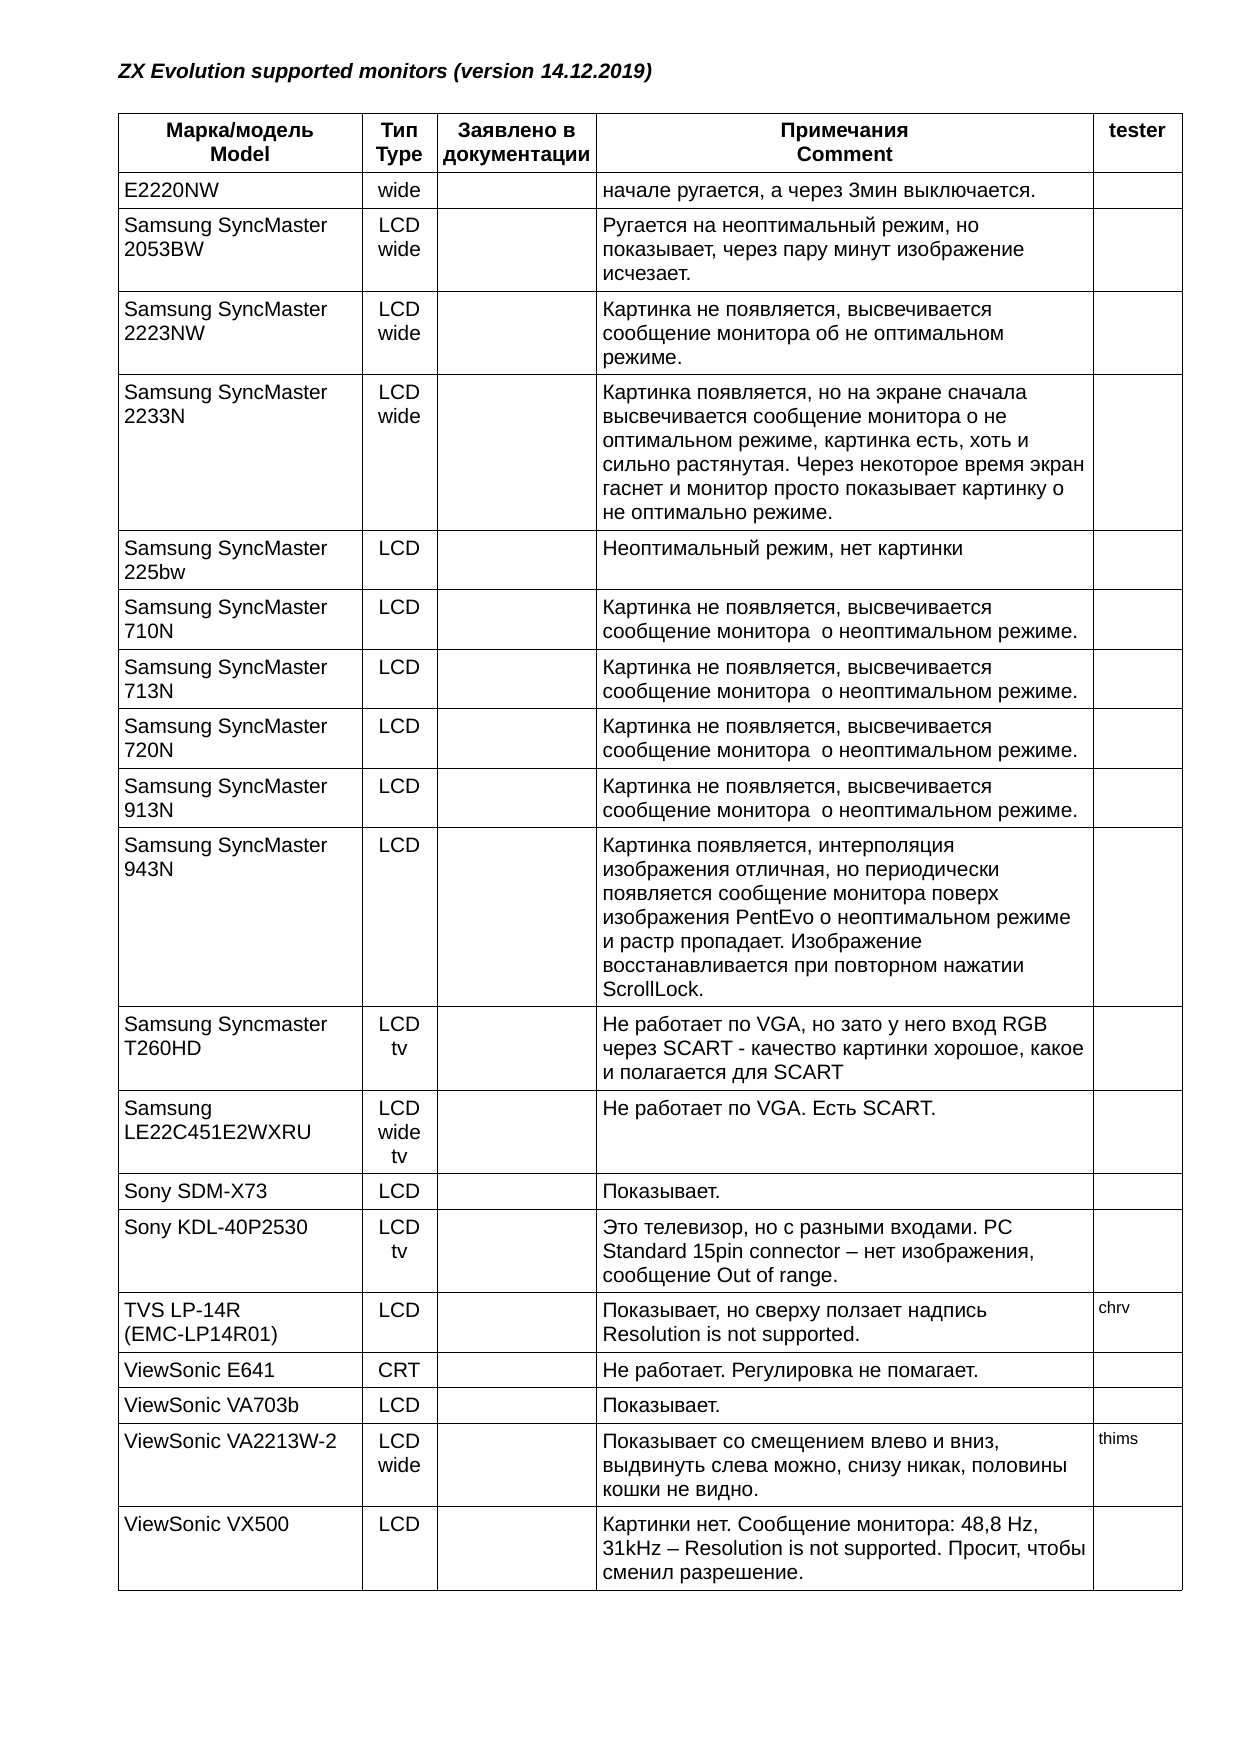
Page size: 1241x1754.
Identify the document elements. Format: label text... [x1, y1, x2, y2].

table_cell [1094, 1091, 1182, 1173]
table_header Марка/модель Model [119, 114, 362, 172]
table_header tester [1094, 114, 1182, 172]
table_cell Samsung SyncMaster 913N [119, 769, 362, 827]
table_cell LCD tv [363, 1210, 437, 1292]
table_cell [1094, 209, 1182, 291]
table_cell [438, 1353, 596, 1387]
table_cell LCD tv [363, 1007, 437, 1090]
table_cell Samsung SyncMaster 2223NW [119, 292, 362, 374]
table_cell [438, 769, 596, 827]
table_cell LCD wide [363, 1424, 437, 1506]
table_cell LCD [363, 769, 437, 827]
table_cell Это телевизор, но с разными входами. PC Standard 15pin connector – нет изображения, сообщение Out of range. [597, 1210, 1093, 1292]
table_cell Ругается на неоптимальный режим, но показывает, через пару минут изображение исчезает. [597, 209, 1093, 291]
table_cell [438, 1174, 596, 1209]
table_cell ViewSonic E641 [119, 1353, 362, 1387]
table_cell ViewSonic VX500 [119, 1507, 362, 1589]
table_cell [1094, 769, 1182, 827]
table_cell Показывает. [597, 1174, 1093, 1209]
table_cell [1094, 1174, 1182, 1209]
table_cell LCD wide tv [363, 1091, 437, 1173]
table_cell Картинка появляется, интерполяция изображения отличная, но периодически появляется сообщение монитора поверх изображения PentEvo о неоптимальном режиме и растр пропадает. Изображение восстанавливается при повторном нажатии ScrollLock. [597, 828, 1093, 1006]
table_cell [438, 590, 596, 649]
table_cell [1094, 1007, 1182, 1090]
table_cell Не работает по VGA, но зато у него вход RGB через SCART - качество картинки хорошое, какое и полагается для SCART [597, 1007, 1093, 1090]
table_cell LCD [363, 1293, 437, 1352]
table_cell [438, 709, 596, 768]
table_cell ViewSonic VA703b [119, 1388, 362, 1423]
table_cell [1094, 375, 1182, 530]
table_cell Показывает. [597, 1388, 1093, 1423]
table_cell LCD [363, 1174, 437, 1209]
table_cell thims [1094, 1424, 1182, 1506]
table_cell LCD [363, 650, 437, 708]
table_cell [438, 209, 596, 291]
table_cell Неоптимальный режим, нет картинки [597, 531, 1093, 589]
table_cell [438, 650, 596, 708]
table_cell ViewSonic VA2213W-2 [119, 1424, 362, 1506]
table_cell Samsung SyncMaster 2053BW [119, 209, 362, 291]
table_cell LCD wide [363, 209, 437, 291]
table_cell LCD wide [363, 292, 437, 374]
table_cell [438, 375, 596, 530]
table_cell [438, 1388, 596, 1423]
table_cell chrv [1094, 1293, 1182, 1352]
table_header Примечания Comment [597, 114, 1093, 172]
table_cell Не работает по VGA. Есть SCART. [597, 1091, 1093, 1173]
table_cell [438, 1007, 596, 1090]
table_cell Samsung LE22C451E2WXRU [119, 1091, 362, 1173]
table_cell [1094, 650, 1182, 708]
table_cell [438, 828, 596, 1006]
table_cell LCD [363, 1507, 437, 1589]
table_cell LCD wide [363, 375, 437, 530]
table_cell Картинка появляется, но на экране сначала высвечивается сообщение монитора о не оптимальном режиме, картинка есть, хоть и сильно растянутая. Через некоторое время экран гаснет и монитор просто показывает картинку о не оптимально режиме. [597, 375, 1093, 530]
table_cell [1094, 1210, 1182, 1292]
table_cell Samsung SyncMaster 225bw [119, 531, 362, 589]
table_cell LCD [363, 531, 437, 589]
table_cell Samsung SyncMaster 2233N [119, 375, 362, 530]
table_cell [438, 173, 596, 207]
table_cell Картинка не появляется, высвечивается сообщение монитора о неоптимальном режиме. [597, 650, 1093, 708]
table_cell Картинка не появляется, высвечивается сообщение монитора о неоптимальном режиме. [597, 769, 1093, 827]
table_cell CRT [363, 1353, 437, 1387]
table_cell Samsung SyncMaster 710N [119, 590, 362, 649]
table_cell Samsung SyncMaster 943N [119, 828, 362, 1006]
table_cell TVS LP-14R (EMC-LP14R01) [119, 1293, 362, 1352]
table_cell [438, 292, 596, 374]
table_cell [438, 1091, 596, 1173]
table_cell [438, 531, 596, 589]
table_cell [1094, 828, 1182, 1006]
table_cell [1094, 1507, 1182, 1589]
table_cell [1094, 1388, 1182, 1423]
table_cell LCD [363, 709, 437, 768]
table_cell Samsung SyncMaster 713N [119, 650, 362, 708]
table_cell Показывает, но сверху ползает надпись Resolution is not supported. [597, 1293, 1093, 1352]
table_header Тип Type [363, 114, 437, 172]
table_cell Картинки нет. Сообщение монитора: 48,8 Hz, 31kHz – Resolution is not supported. Просит, чтобы сменил разрешение. [597, 1507, 1093, 1589]
table_cell Sony KDL-40P2530 [119, 1210, 362, 1292]
table_cell [1094, 590, 1182, 649]
table_cell [438, 1424, 596, 1506]
table_cell [1094, 1353, 1182, 1387]
table_cell LCD [363, 590, 437, 649]
table_cell Не работает. Регулировка не помагает. [597, 1353, 1093, 1387]
table_cell [438, 1507, 596, 1589]
table_cell Sony SDM-X73 [119, 1174, 362, 1209]
table_cell Samsung SyncMaster 720N [119, 709, 362, 768]
table_cell Картинка не появляется, высвечивается сообщение монитора об не оптимальном режиме. [597, 292, 1093, 374]
table_cell Samsung Syncmaster T260HD [119, 1007, 362, 1090]
table_cell начале ругается, а через 3мин выключается. [597, 173, 1093, 207]
table_cell Картинка не появляется, высвечивается сообщение монитора о неоптимальном режиме. [597, 590, 1093, 649]
table_cell E2220NW [119, 173, 362, 207]
table_cell [1094, 709, 1182, 768]
table_cell [1094, 292, 1182, 374]
table_cell wide [363, 173, 437, 207]
table_cell [1094, 173, 1182, 207]
table_header Заявлено в документации [438, 114, 596, 172]
table_cell Картинка не появляется, высвечивается сообщение монитора о неоптимальном режиме. [597, 709, 1093, 768]
table_cell [438, 1293, 596, 1352]
table_cell LCD [363, 1388, 437, 1423]
table_cell [438, 1210, 596, 1292]
table_cell [1094, 531, 1182, 589]
table_cell Показывает со смещением влево и вниз, выдвинуть слева можно, снизу никак, половины кошки не видно. [597, 1424, 1093, 1506]
table_cell LCD [363, 828, 437, 1006]
